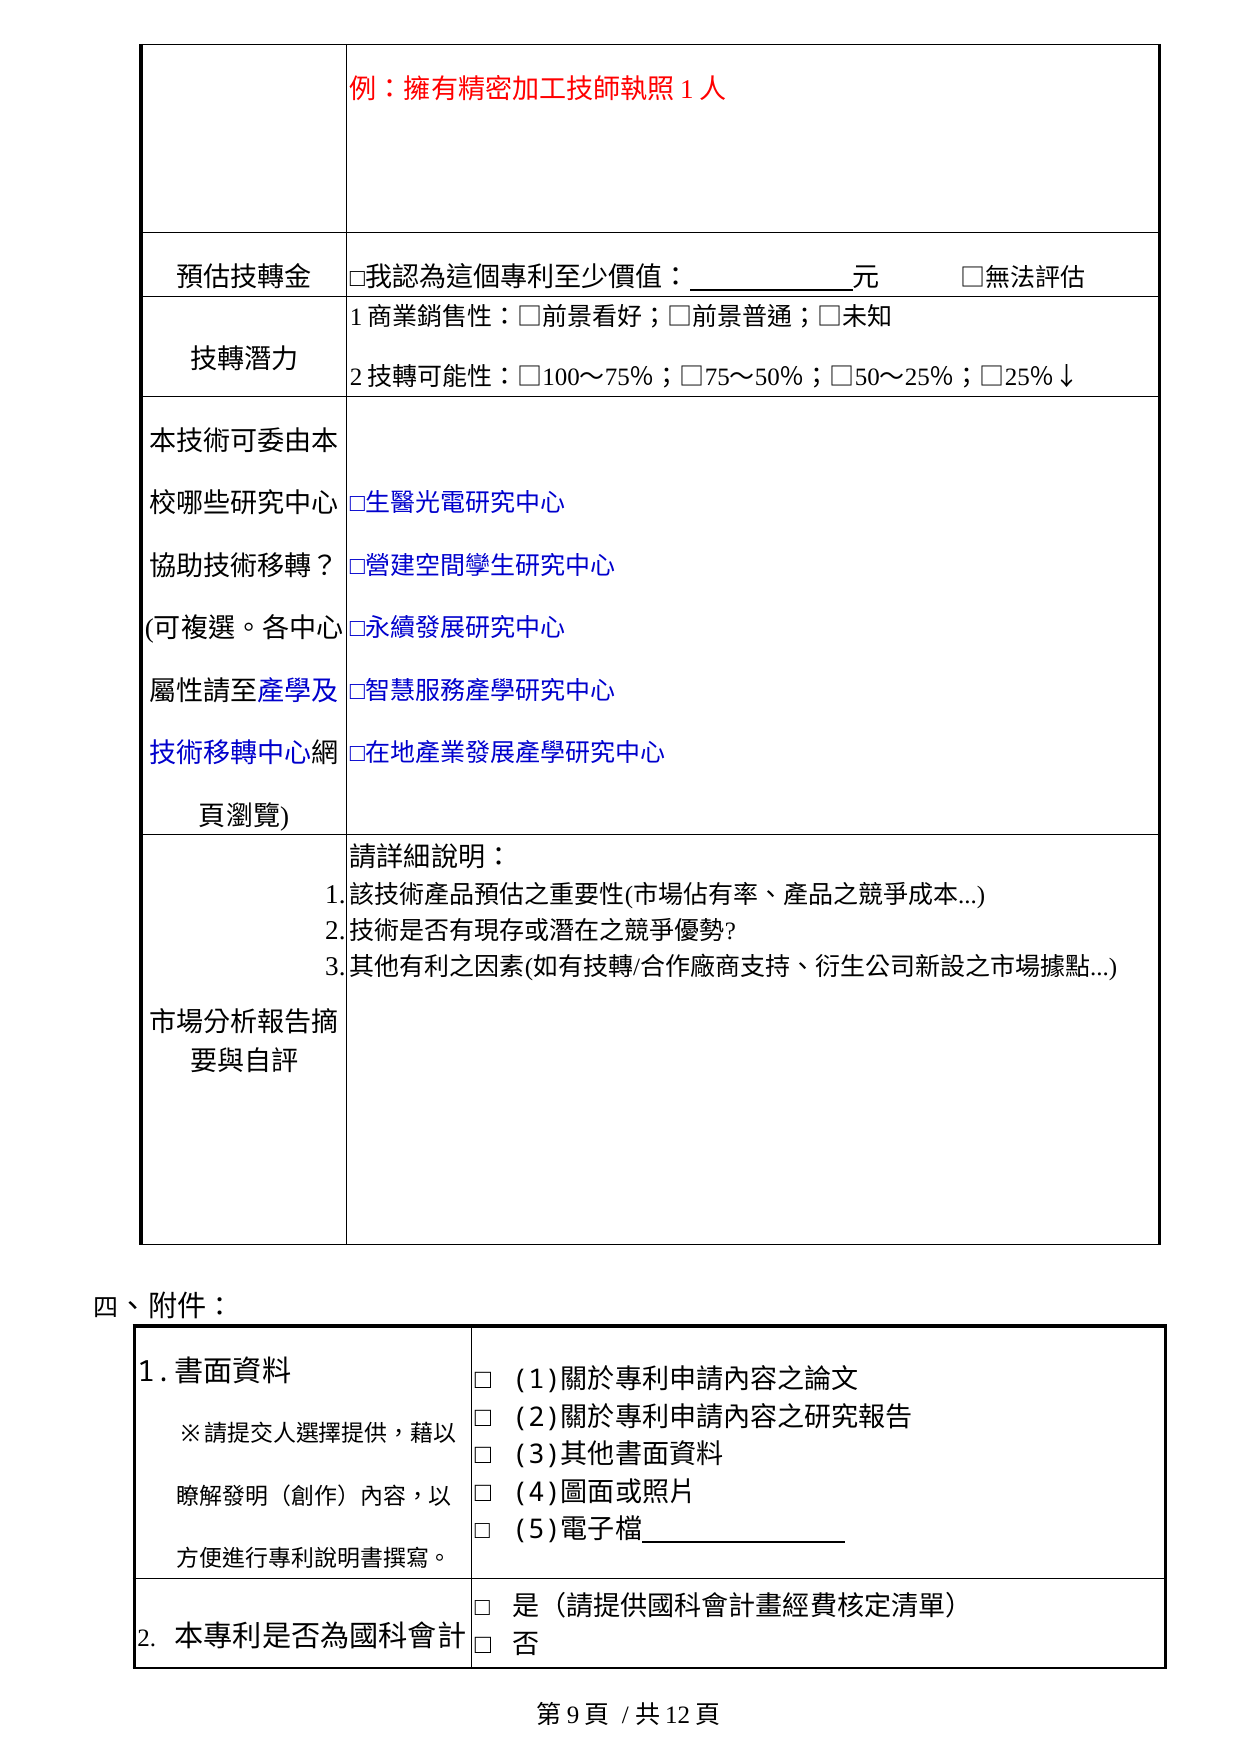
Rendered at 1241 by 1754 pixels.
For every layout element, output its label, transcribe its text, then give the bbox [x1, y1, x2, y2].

text 四、附件： [94, 1282, 1162, 1324]
table_cell 本技術可委由本校哪些研究中心協助技術移轉？ (可複選。各中心屬性請至產學及技術移轉中心網頁瀏覽) [143, 397, 346, 834]
table_cell 市場分析報告摘要與自評 [143, 835, 346, 1243]
table_cell 例：擁有精密加工技師執照1人 [347, 45, 1158, 232]
table_cell 1商業銷售性：□前景看好；□前景普通；□未知 2技轉可能性：□100～75％；□75～50％；□50～25％；□25％↓ [347, 297, 1158, 396]
table_header 書面資料 ※請提交人選擇提供，藉以瞭解發明（創作）內容，以方便進行專利說明書撰寫。 [136, 1328, 471, 1577]
table_cell 是（請提供國科會計畫經費核定清單） 否 [472, 1579, 1164, 1667]
table_cell 本專利是否為國科會計 [136, 1579, 471, 1667]
table_cell □我認為這個專利至少價值： 元 □無法評估 [347, 233, 1158, 296]
table_cell □生醫光電研究中心 □營建空間孿生研究中心 □永續發展研究中心 □智慧服務產學研究中心 □在地產業發展產學研究中心 [347, 397, 1158, 834]
table_header (1)關於專利申請內容之論文 (2)關於專利申請內容之研究報告 (3)其他書面資料 (4)圖面或照片 (5)電子檔 [472, 1328, 1164, 1577]
table_cell 技轉潛力 [143, 297, 346, 396]
table_cell [143, 45, 346, 232]
table_cell 預估技轉金 [143, 233, 346, 296]
table_cell 請詳細說明： 該技術產品預估之重要性(市場佔有率、產品之競爭成本...) 技術是否有現存或潛在之競爭優勢? 其他有利之因素(如有技轉/合作廠商支持、衍生公司新設之市場據點...) [347, 835, 1158, 1243]
